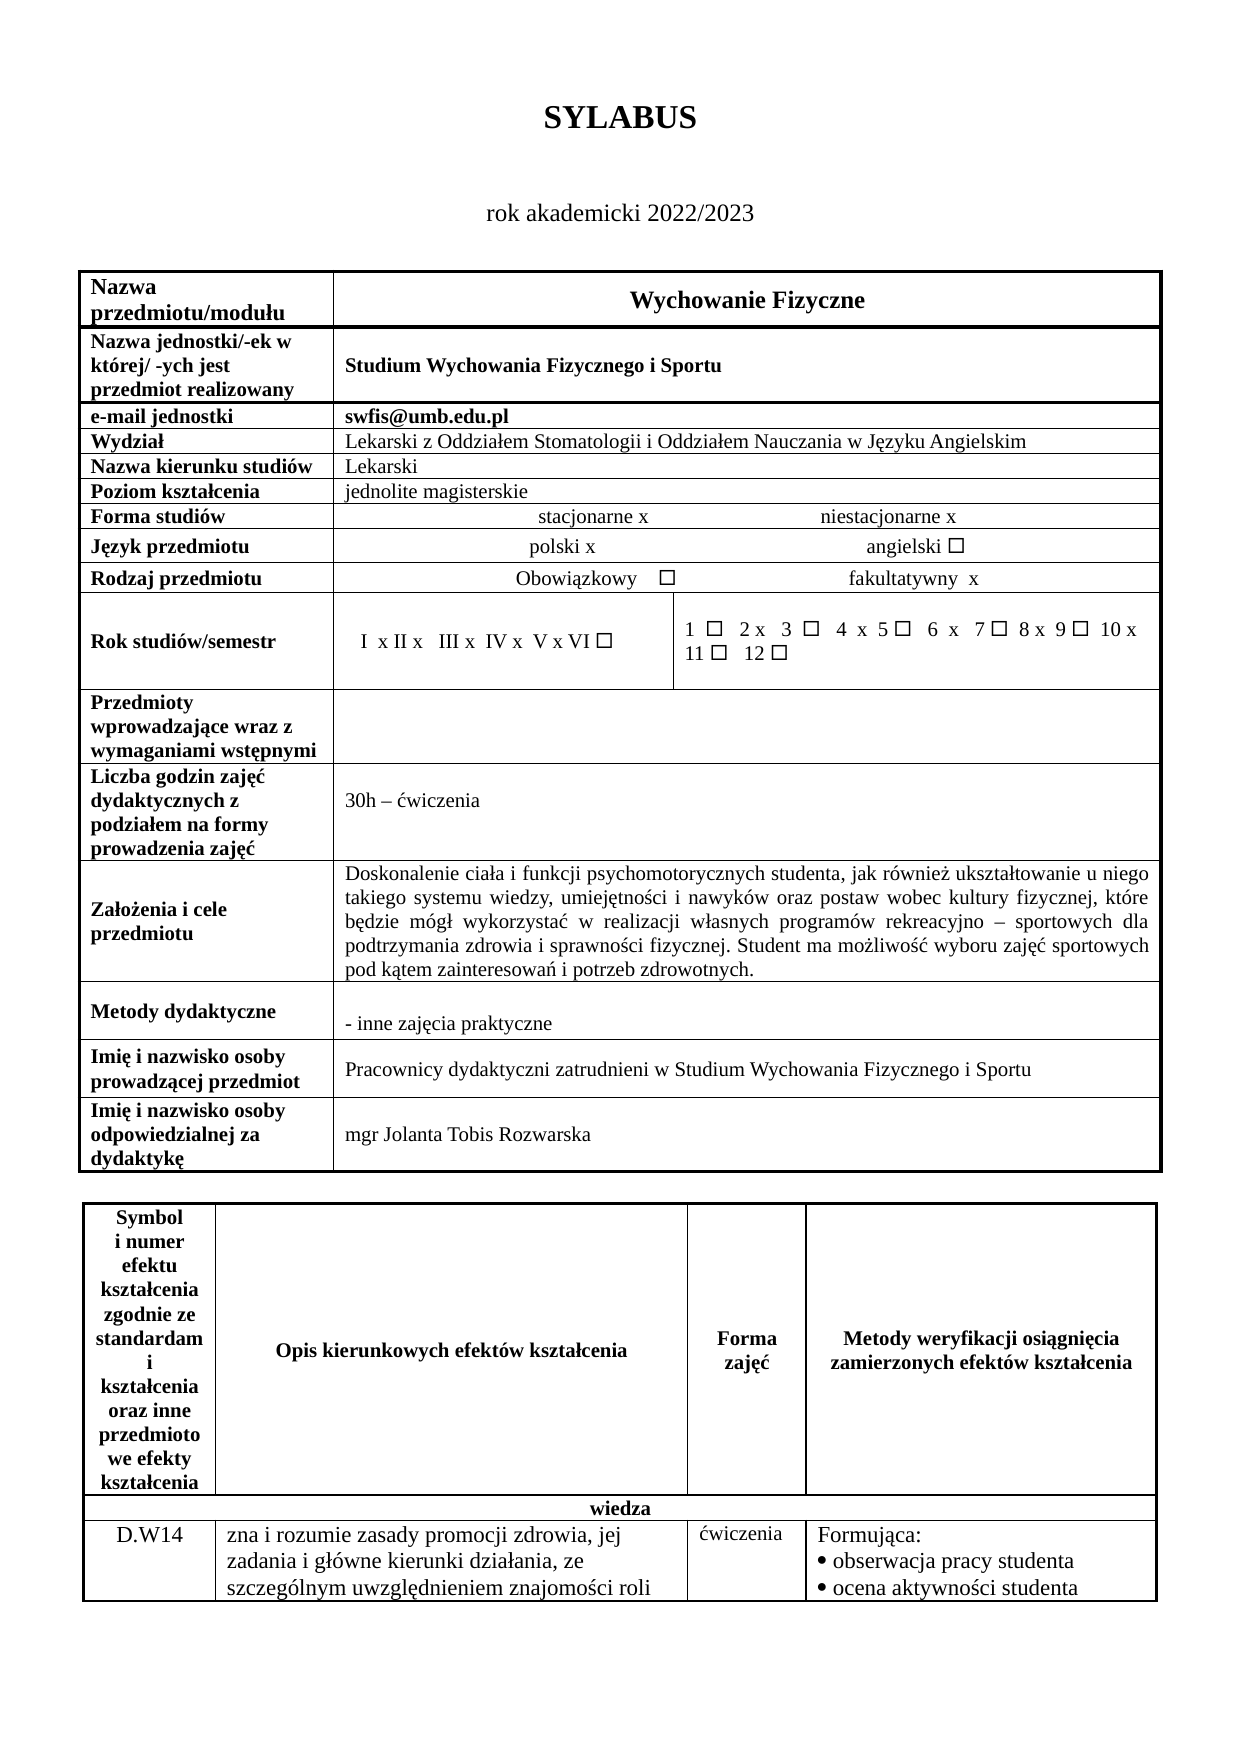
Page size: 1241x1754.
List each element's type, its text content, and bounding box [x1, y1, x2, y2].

table_cell Wydział [81, 429, 333, 453]
table_cell wiedza [85, 1496, 1155, 1519]
table_header Forma zajęć [688, 1205, 805, 1494]
text rok akademicki 2022/2023 [148, 198, 1092, 226]
table_cell I x II x III x IV x V x VI  [334, 593, 673, 689]
table_cell Imię i nazwisko osoby prowadzącej przedmiot [81, 1040, 333, 1097]
table_cell zna i rozumie zasady promocji zdrowia, jej zadania i główne kierunki działania, ze szczególnym uwzględnieniem znajomości roli [216, 1521, 687, 1600]
table_header Opis kierunkowych efektów kształcenia [216, 1205, 687, 1494]
table_cell - inne zajęcia praktyczne [334, 982, 1159, 1039]
table_cell jednolite magisterskie [334, 479, 1159, 503]
table_cell Studium Wychowania Fizycznego i Sportu [334, 329, 1159, 401]
table_cell Poziom kształcenia [81, 479, 333, 503]
table_header Symbol i numer efektu kształcenia zgodnie ze standardami kształcenia oraz inne przedmiotowe efekty kształcenia [85, 1205, 215, 1494]
table_cell Formująca: obserwacja pracy studenta ocena aktywności studenta [807, 1521, 1155, 1600]
table_cell Język przedmiotu [81, 529, 333, 562]
table_cell Przedmioty wprowadzające wraz z wymaganiami wstępnymi [81, 690, 333, 762]
table_cell e-mail jednostki [81, 404, 333, 428]
table_header Nazwa przedmiotu/modułu [81, 273, 333, 325]
table_cell Nazwa kierunku studiów [81, 454, 333, 478]
table_cell 1  2 x 3  4 x 5  6 x 7  8 x 9  10 x 11  12  [674, 593, 1159, 689]
table_cell Lekarski z Oddziałem Stomatologii i Oddziałem Nauczania w Języku Angielskim [334, 429, 1159, 453]
table_cell Lekarski [334, 454, 1159, 478]
table_cell Forma studiów [81, 504, 333, 528]
table_header Wychowanie Fizyczne [334, 273, 1159, 325]
table_header Metody weryfikacji osiągnięcia zamierzonych efektów kształcenia [807, 1205, 1155, 1494]
table_cell stacjonarne x niestacjonarne x [334, 504, 1159, 528]
table_cell Pracownicy dydaktyczni zatrudnieni w Studium Wychowania Fizycznego i Sportu [334, 1040, 1159, 1097]
table_cell Rodzaj przedmiotu [81, 563, 333, 592]
table_cell Doskonalenie ciała i funkcji psychomotorycznych studenta, jak również ukształtowanie u niego takiego systemu wiedzy, umiejętności i nawyków oraz postaw wobec kultury fizycznej, które będzie mógł wykorzystać w realizacji własnych programów rekreacyjno – sportowych dla podtrzymania zdrowia i sprawności fizycznej. Student ma możliwość wyboru zajęć sportowych pod kątem zainteresowań i potrzeb zdrowotnych. [334, 861, 1159, 981]
table_cell Założenia i cele przedmiotu [81, 861, 333, 981]
table_cell ćwiczenia [688, 1521, 805, 1600]
table_cell mgr Jolanta Tobis Rozwarska [334, 1098, 1159, 1170]
text SYLABUS [148, 97, 1092, 135]
table_cell Rok studiów/semestr [81, 593, 333, 689]
table_cell D.W14 [85, 1521, 215, 1600]
table_cell Metody dydaktyczne [81, 982, 333, 1039]
table_cell Liczba godzin zajęć dydaktycznych z podziałem na formy prowadzenia zajęć [81, 764, 333, 860]
table_cell swfis@umb.edu.pl [334, 404, 1159, 428]
table_cell 30h – ćwiczenia [334, 764, 1159, 860]
table_cell Nazwa jednostki/-ek w której/ -ych jest przedmiot realizowany [81, 329, 333, 401]
table_cell [334, 690, 1159, 762]
table_cell Obowiązkowy  fakultatywny x [334, 563, 1159, 592]
table_cell polski x angielski  [334, 529, 1159, 562]
table_cell Imię i nazwisko osoby odpowiedzialnej za dydaktykę [81, 1098, 333, 1170]
